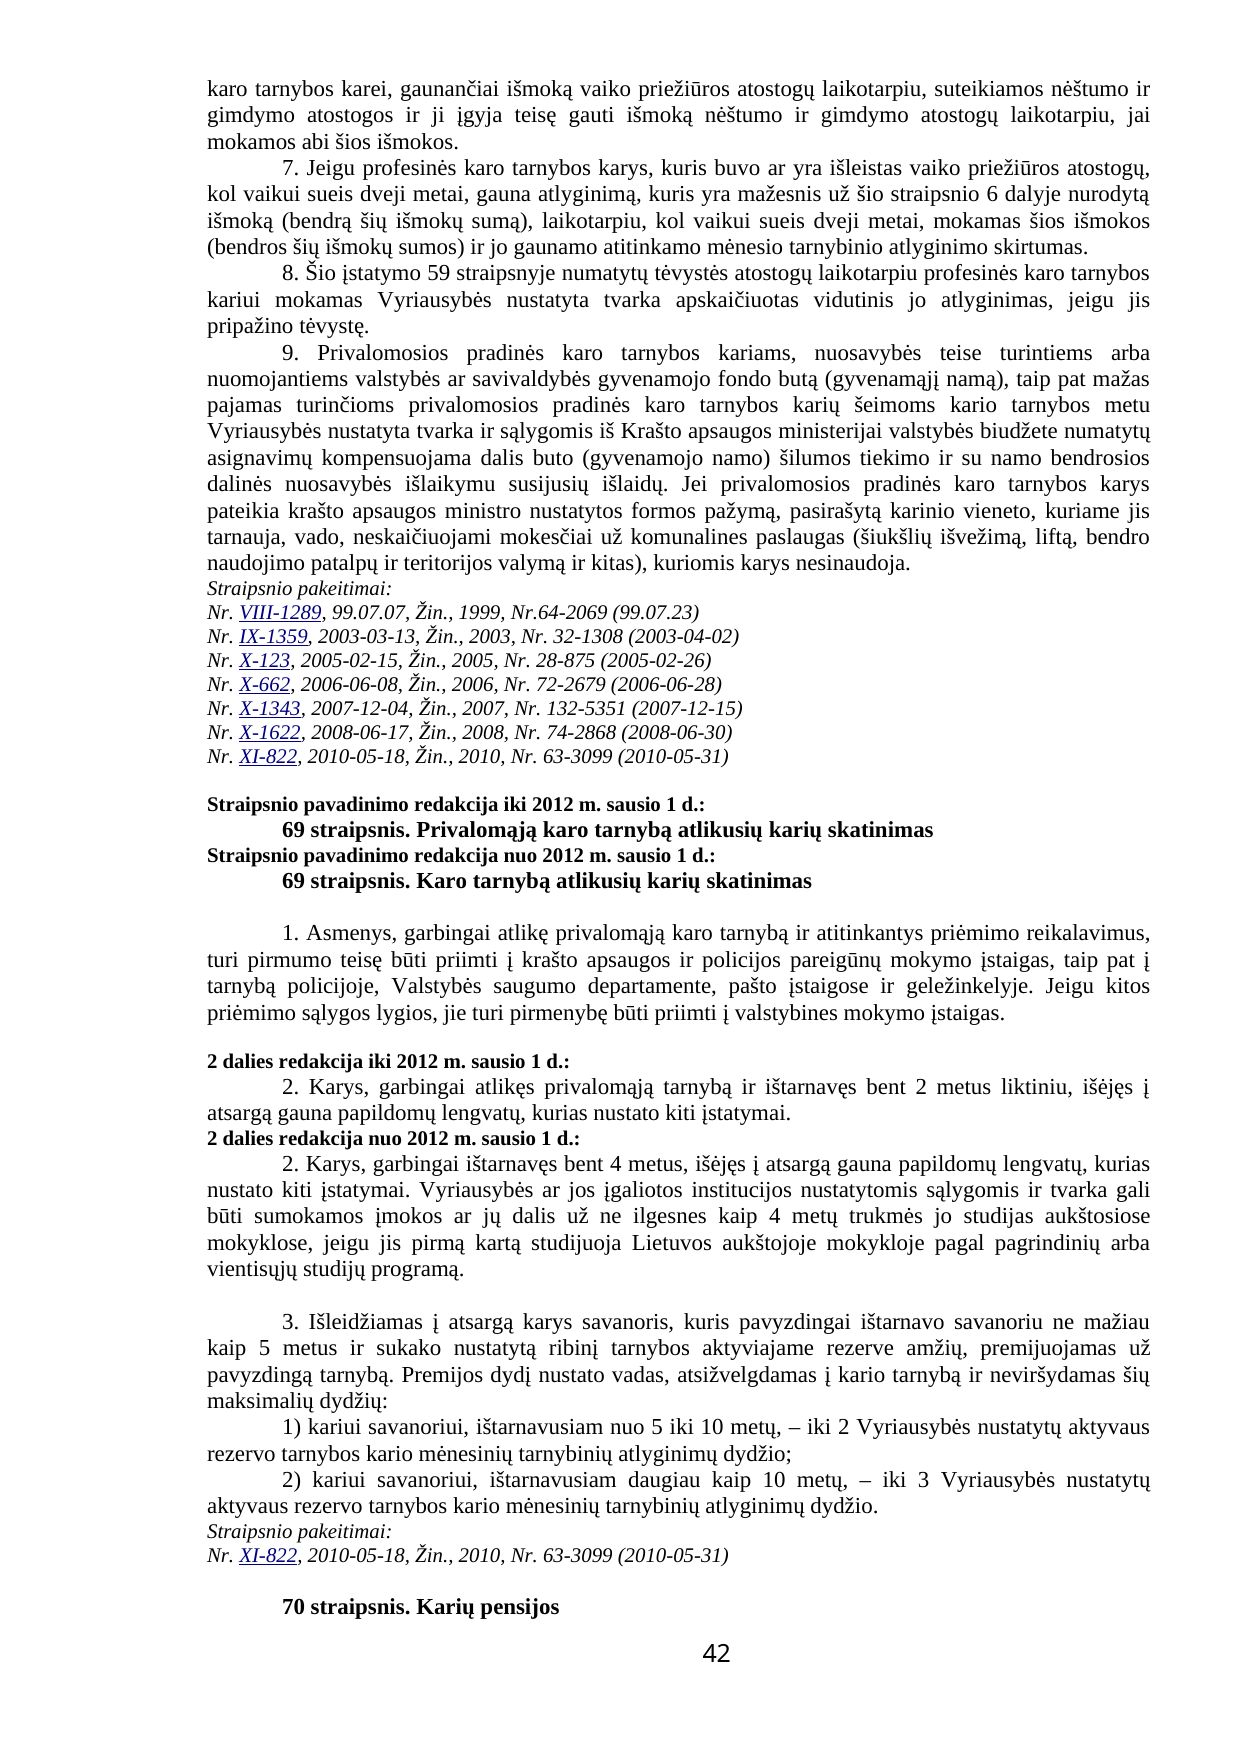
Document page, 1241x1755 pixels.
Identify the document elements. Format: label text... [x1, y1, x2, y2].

text Nr. VIII-1289, 99.07.07, Žin., 1999, Nr.64-2069 (99.07.23) [207, 600, 1152, 624]
text 7. Jeigu profesinės karo tarnybos karys, kuris buvo ar yra išleistas vaiko priežiūros atostogų, kol vaikui sueis dveji metai, gauna atlyginimą, kuris yra mažesnis už šio straipsnio 6 dalyje nurodytą išmoką (bendrą šių išmokų sumą), laikotarpiu, kol vaikui sueis dveji metai, mokamas šios išmokos (bendros šių išmokų sumos) ir jo gaunamo atitinkamo mėnesio tarnybinio atlyginimo skirtumas. [207, 154, 1152, 259]
text Nr. XI-822, 2010-05-18, Žin., 2010, Nr. 63-3099 (2010-05-31) [207, 1543, 1152, 1567]
text Nr. XI-822, 2010-05-18, Žin., 2010, Nr. 63-3099 (2010-05-31) [207, 744, 1152, 768]
text 2) kariui savanoriui, ištarnavusiam daugiau kaip 10 metų, – iki 3 Vyriausybės nustatytų aktyvaus rezervo tarnybos kario mėnesinių tarnybinių atlyginimų dydžio. [207, 1466, 1152, 1519]
text 1. Asmenys, garbingai atlikę privalomąją karo tarnybą ir atitinkantys priėmimo reikalavimus, turi pirmumo teisę būti priimti į krašto apsaugos ir policijos pareigūnų mokymo įstaigas, taip pat į tarnybą policijoje, Valstybės saugumo departamente, pašto įstaigose ir geležinkelyje. Jeigu kitos priėmimo sąlygos lygios, jie turi pirmenybę būti priimti į valstybines mokymo įstaigas. [207, 919, 1152, 1025]
text Straipsnio pakeitimai: [207, 576, 1152, 600]
text Nr. X-1622, 2008-06-17, Žin., 2008, Nr. 74-2868 (2008-06-30) [207, 720, 1152, 744]
text Straipsnio pakeitimai: [207, 1519, 1152, 1543]
text 1) kariui savanoriui, ištarnavusiam nuo 5 iki 10 metų, – iki 2 Vyriausybės nustatytų aktyvaus rezervo tarnybos kario mėnesinių tarnybinių atlyginimų dydžio; [207, 1413, 1152, 1466]
text 3. Išleidžiamas į atsargą karys savanoris, kuris pavyzdingai ištarnavo savanoriu ne mažiau kaip 5 metus ir sukako nustatytą ribinį tarnybos aktyviajame rezerve amžių, premijuojamas už pavyzdingą tarnybą. Premijos dydį nustato vadas, atsižvelgdamas į kario tarnybą ir neviršydamas šių maksimalių dydžių: [207, 1308, 1152, 1413]
text 69 straipsnis. Privalomąją karo tarnybą atlikusių karių skatinimas [207, 816, 1152, 843]
text 2 dalies redakcija nuo 2012 m. sausio 1 d.: [207, 1126, 1152, 1150]
text Nr. X-123, 2005-02-15, Žin., 2005, Nr. 28-875 (2005-02-26) [207, 648, 1152, 672]
text 69 straipsnis. Karo tarnybą atlikusių karių skatinimas [207, 867, 1152, 893]
text 2. Karys, garbingai atlikęs privalomąją tarnybą ir ištarnavęs bent 2 metus liktiniu, išėjęs į atsargą gauna papildomų lengvatų, kurias nustato kiti įstatymai. [207, 1073, 1152, 1126]
text Nr. IX-1359, 2003-03-13, Žin., 2003, Nr. 32-1308 (2003-04-02) [207, 624, 1152, 648]
text Straipsnio pavadinimo redakcija nuo 2012 m. sausio 1 d.: [207, 843, 1152, 867]
text Nr. X-1343, 2007-12-04, Žin., 2007, Nr. 132-5351 (2007-12-15) [207, 696, 1152, 720]
text 2. Karys, garbingai ištarnavęs bent 4 metus, išėjęs į atsargą gauna papildomų lengvatų, kurias nustato kiti įstatymai. Vyriausybės ar jos įgaliotos institucijos nustatytomis sąlygomis ir tvarka gali būti sumokamos įmokos ar jų dalis už ne ilgesnes kaip 4 metų trukmės jo studijas aukštosiose mokyklose, jeigu jis pirmą kartą studijuoja Lietuvos aukštojoje mokykloje pagal pagrindinių arba vientisųjų studijų programą. [207, 1150, 1152, 1282]
text 9. Privalomosios pradinės karo tarnybos kariams, nuosavybės teise turintiems arba nuomojantiems valstybės ar savivaldybės gyvenamojo fondo butą (gyvenamąjį namą), taip pat mažas pajamas turinčioms privalomosios pradinės karo tarnybos karių šeimoms kario tarnybos metu Vyriausybės nustatyta tvarka ir sąlygomis iš Krašto apsaugos ministerijai valstybės biudžete numatytų asignavimų kompensuojama dalis buto (gyvenamojo namo) šilumos tiekimo ir su namo bendrosios dalinės nuosavybės išlaikymu susijusių išlaidų. Jei privalomosios pradinės karo tarnybos karys pateikia krašto apsaugos ministro nustatytos formos pažymą, pasirašytą karinio vieneto, kuriame jis tarnauja, vado, neskaičiuojami mokesčiai už komunalines paslaugas (šiukšlių išvežimą, liftą, bendro naudojimo patalpų ir teritorijos valymą ir kitas), kuriomis karys nesinaudoja. [207, 338, 1152, 576]
text karo tarnybos karei, gaunančiai išmoką vaiko priežiūros atostogų laikotarpiu, suteikiamos nėštumo ir gimdymo atostogos ir ji įgyja teisę gauti išmoką nėštumo ir gimdymo atostogų laikotarpiu, jai mokamos abi šios išmokos. [207, 75, 1152, 154]
text Straipsnio pavadinimo redakcija iki 2012 m. sausio 1 d.: [207, 792, 1152, 816]
text 2 dalies redakcija iki 2012 m. sausio 1 d.: [207, 1049, 1152, 1073]
text Nr. X-662, 2006-06-08, Žin., 2006, Nr. 72-2679 (2006-06-28) [207, 672, 1152, 696]
text 8. Šio įstatymo 59 straipsnyje numatytų tėvystės atostogų laikotarpiu profesinės karo tarnybos kariui mokamas Vyriausybės nustatyta tvarka apskaičiuotas vidutinis jo atlyginimas, jeigu jis pripažino tėvystę. [207, 259, 1152, 338]
text 70 straipsnis. Karių pensijos [207, 1593, 1152, 1619]
